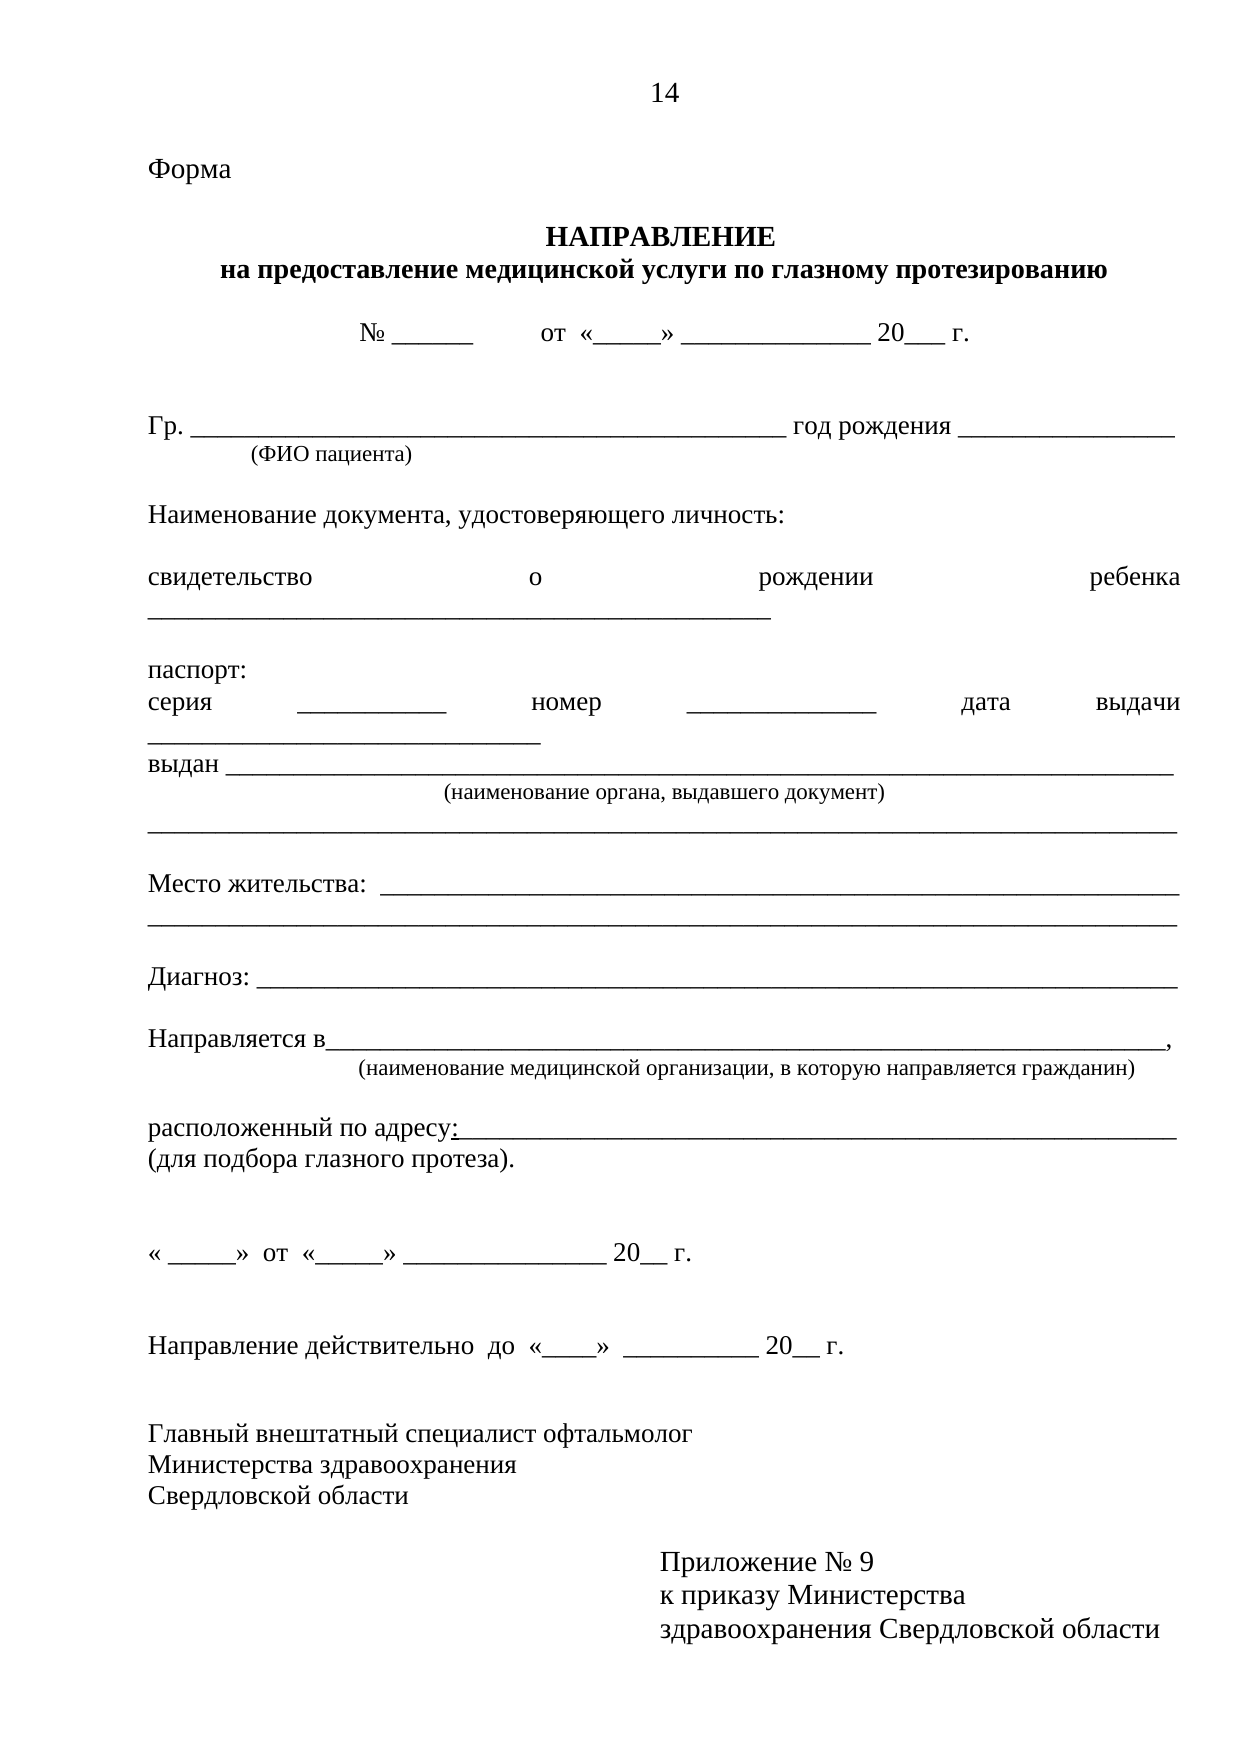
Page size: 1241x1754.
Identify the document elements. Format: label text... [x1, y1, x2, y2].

text Министерства здравоохранения [148, 1448, 1181, 1479]
text свидетельство о рождении ребенка ______________________________________________ [148, 560, 1181, 622]
text расположенный по адресу:_____________________________________________________ [148, 1111, 1181, 1142]
text Гр. ____________________________________________ год рождения ________________ [148, 409, 1181, 440]
text паспорт: [148, 654, 1181, 685]
text ____________________________________________________________________________ [148, 898, 1181, 929]
table_header Приложение № 9 к приказу Министерства здравоохранения Свердловской области [648, 1510, 1181, 1678]
text Наименование документа, удостоверяющего личность: [148, 498, 1181, 529]
text Диагноз: ____________________________________________________________________ [148, 960, 1181, 991]
text (наименование органа, выдавшего документ) [148, 778, 1181, 804]
text Форма [148, 152, 1181, 185]
text (наименование медицинской организации, в которую направляется гражданин) [148, 1054, 1181, 1080]
text выдан ______________________________________________________________________ [148, 747, 1181, 778]
text серия ___________ номер ______________ дата выдачи _____________________________ [148, 685, 1181, 747]
text (ФИО пациента) [148, 440, 1181, 467]
text Свердловской области [148, 1479, 1181, 1510]
text Направление действительно до «____» __________ 20__ г. [148, 1329, 1181, 1360]
text Место жительства: ___________________________________________________________ [148, 867, 1181, 898]
text НАПРАВЛЕНИЕ [148, 219, 1181, 252]
table_header [148, 1510, 648, 1678]
text на предоставление медицинской услуги по глазному протезированию [148, 252, 1181, 285]
text ____________________________________________________________________________ [148, 804, 1181, 836]
text « _____» от «_____» _______________ 20__ г. [148, 1236, 1181, 1267]
text № ______ от «_____» ______________ 20___ г. [148, 316, 1181, 347]
text (для подбора глазного протеза). [148, 1142, 1181, 1173]
text Направляется в______________________________________________________________, [148, 1023, 1181, 1054]
text Главный внештатный специалист офтальмолог [148, 1417, 1181, 1448]
